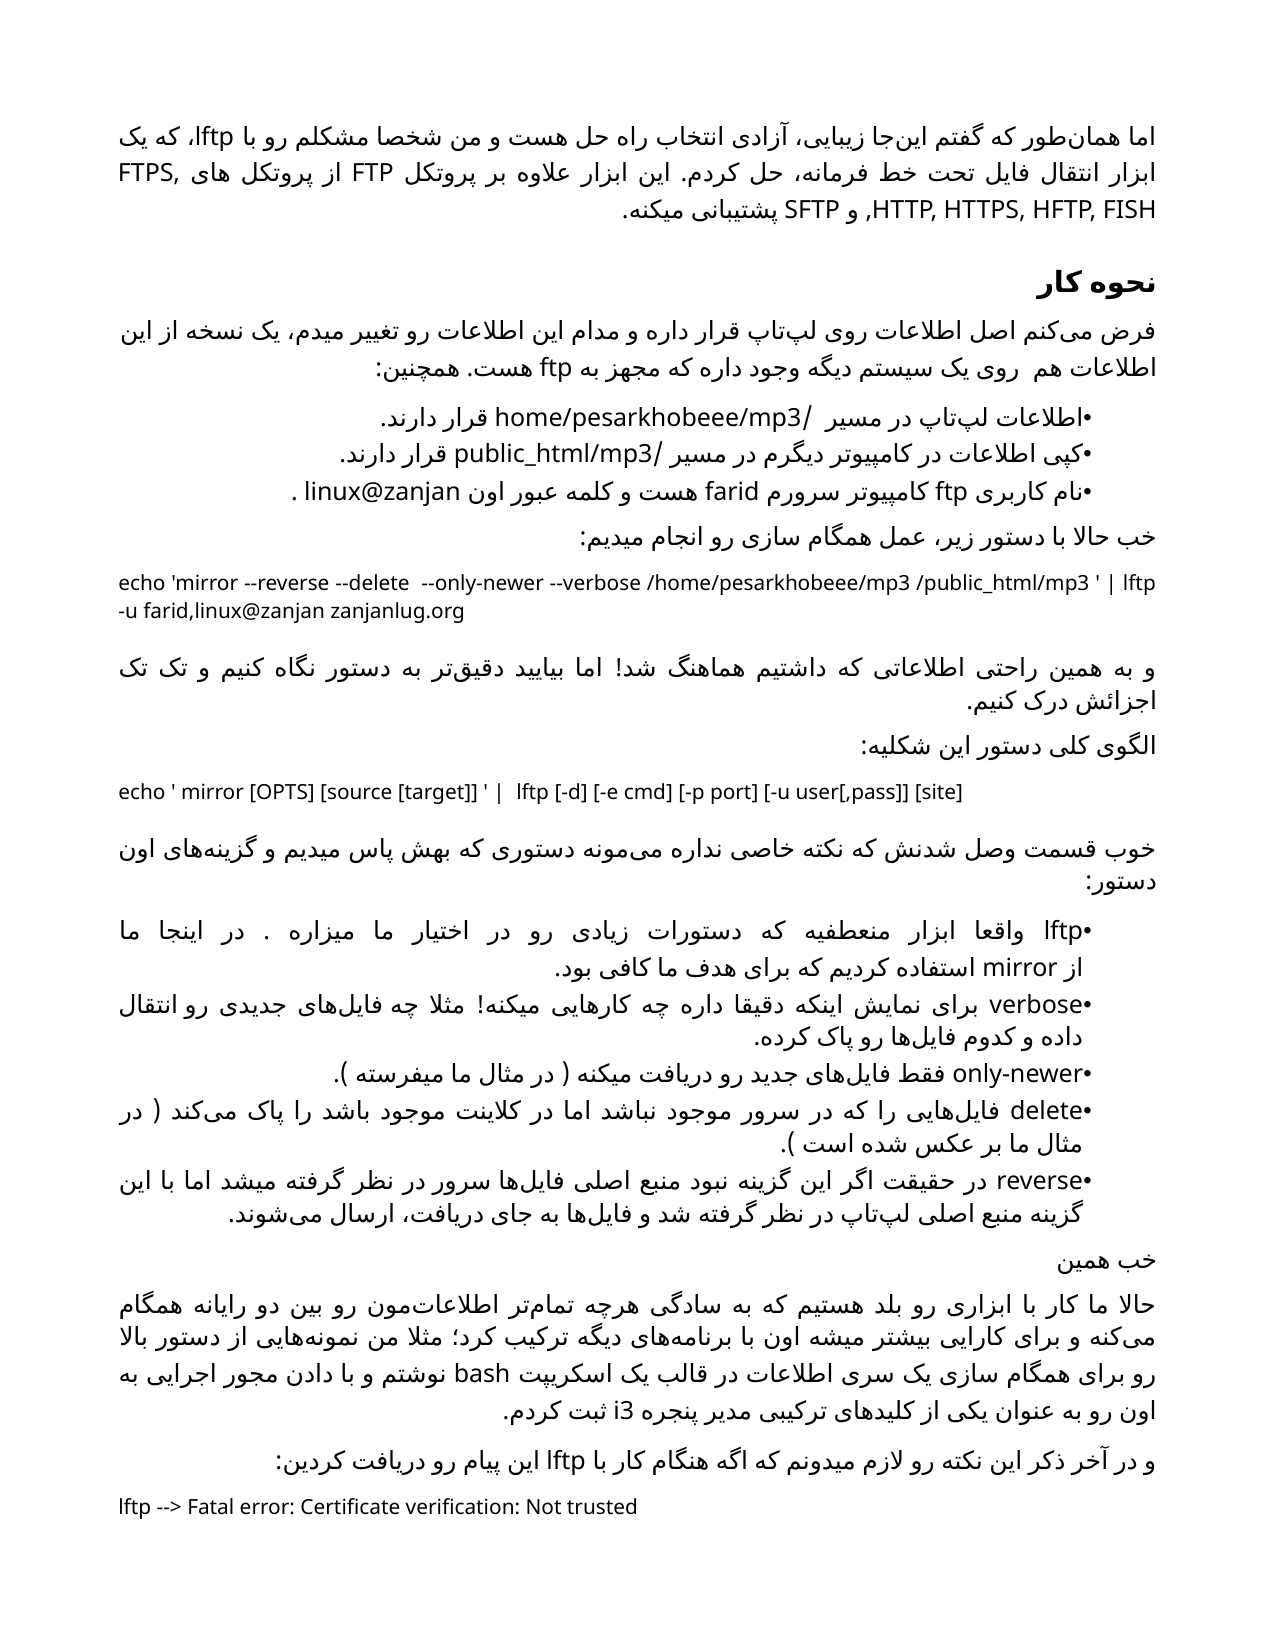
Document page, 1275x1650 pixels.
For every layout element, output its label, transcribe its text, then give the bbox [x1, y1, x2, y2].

list reverse در حقیقت اگر این گزینه نبود منبع اصلی فایل‌ها سرور در نظر گرفته میشد اما با این گزینه منبع اصلی لپ‌تاپ در نظر گرفته شد و فایل‌ها به جای دریافت، ارسال می‌شوند. [118, 1163, 1113, 1232]
text خب حالا با دستور زیر، عمل همگام سازی رو انجام میدیم: [118, 523, 1157, 555]
text الگوی کلی دستور این شکلیه: [118, 732, 1157, 764]
text حالا ما کار با ابزاری رو بلد هستیم که به سادگی هرچه تمام‌تر اطلاعات‌مون رو بین دو رایانه همگام می‌کنه و برای کارایی بیشتر میشه اون با برنامه‌های دیگه ترکیب کرد؛ مثلا من نمونه‌هایی از دستور بالا رو برای همگام سازی یک سری اطلاعات در قالب یک اسکریپت bash نوشتم و با دادن مجور اجرایی به اون رو به عنوان یکی از کلید‌های ترکیبی مدیر پنجره i3 ثبت کردم. [118, 1291, 1157, 1430]
list کپی اطلاعات در کامپیوتر دیگرم در مسیر /public_html/mp3 قرار دارند. [118, 436, 1113, 473]
text خب همین [118, 1245, 1157, 1278]
text echo ' mirror [OPTS] [source [target]] ' | lftp [-d] [-e cmd] [-p port] [-u user[,pass]] [site] [118, 777, 1157, 805]
text و به همین راحتی اطلاعاتی که داشتیم هماهنگ شد! اما بیایید دقیق‌تر به دستور نگاه کنیم و تک تک اجزائش درک کنیم. [118, 654, 1157, 719]
text echo 'mirror --reverse --delete --only-newer --verbose /home/pesarkhobeee/mp3 /public_html/mp3 ' | lftp -u farid,linux@zanjan zanjanlug.org [118, 568, 1157, 624]
text و در آخر ذکر این نکته رو لازم میدونم که اگه هنگام کار با lftp این پیام رو دریافت کردین: [118, 1442, 1157, 1479]
text اما همان‌طور که گفتم این‌جا زیبایی، آزادی انتخاب راه حل هست و من شخصا مشکلم رو با lftp، که یک ابزار انتقال فایل تحت خط فرمانه، حل کردم. این ابزار علاوه بر پروتکل FTP از پروتکل های FTPS, HTTP, HTTPS, HFTP, FISH, و SFTP پشتیبانی میکنه. [118, 118, 1157, 229]
list only-newer فقط فایل‌های جدید رو دریافت میکنه ( در مثال ما میفرسته ). [118, 1056, 1113, 1093]
text فرض می‌کنم اصل اطلاعات روی لپ‌تاپ قرار داره و مدام این اطلاعات رو تغییر میدم، یک نسخه از این اطلاعات هم روی یک سیستم دیگه وجود داره که مجهز به ftp هست. همچنین: [118, 317, 1157, 387]
text خوب قسمت وصل شدنش که نکته خاصی نداره می‌مونه دستوری که بهش پاس میدیم و گزینه‌های اون دستور: [118, 835, 1157, 900]
subtitle نحوه کار [118, 267, 1157, 304]
list نام کاربری ftp کامپیوتر سرورم farid هست و کلمه عبور اون linux@zanjan . [118, 473, 1113, 510]
text lftp --> Fatal error: Certificate verification: Not trusted [118, 1492, 1157, 1520]
list اطلاعات لپ‌تاپ در مسیر /home/pesarkhobeee/mp3 قرار دارند. [118, 399, 1113, 436]
list delete فایل‌هایی را که در سرور موجود نباشد اما در کلاینت موجود باشد را پاک می‌کند ( در مثال ما بر عکس شده است ). [118, 1093, 1113, 1163]
list lftp واقعا ابزار منعطفیه که دستورات زیادی رو در اختیار ما میزاره . در اینجا ما از mirror استفاده کردیم که برای هدف ما کافی بود. [118, 912, 1113, 986]
list verbose برای نمایش اینکه دقیقا داره چه کارهایی میکنه! مثلا چه فایل‌های جدیدی رو انتقال داده و کدوم فایل‌ها رو پاک کرده. [118, 986, 1113, 1056]
